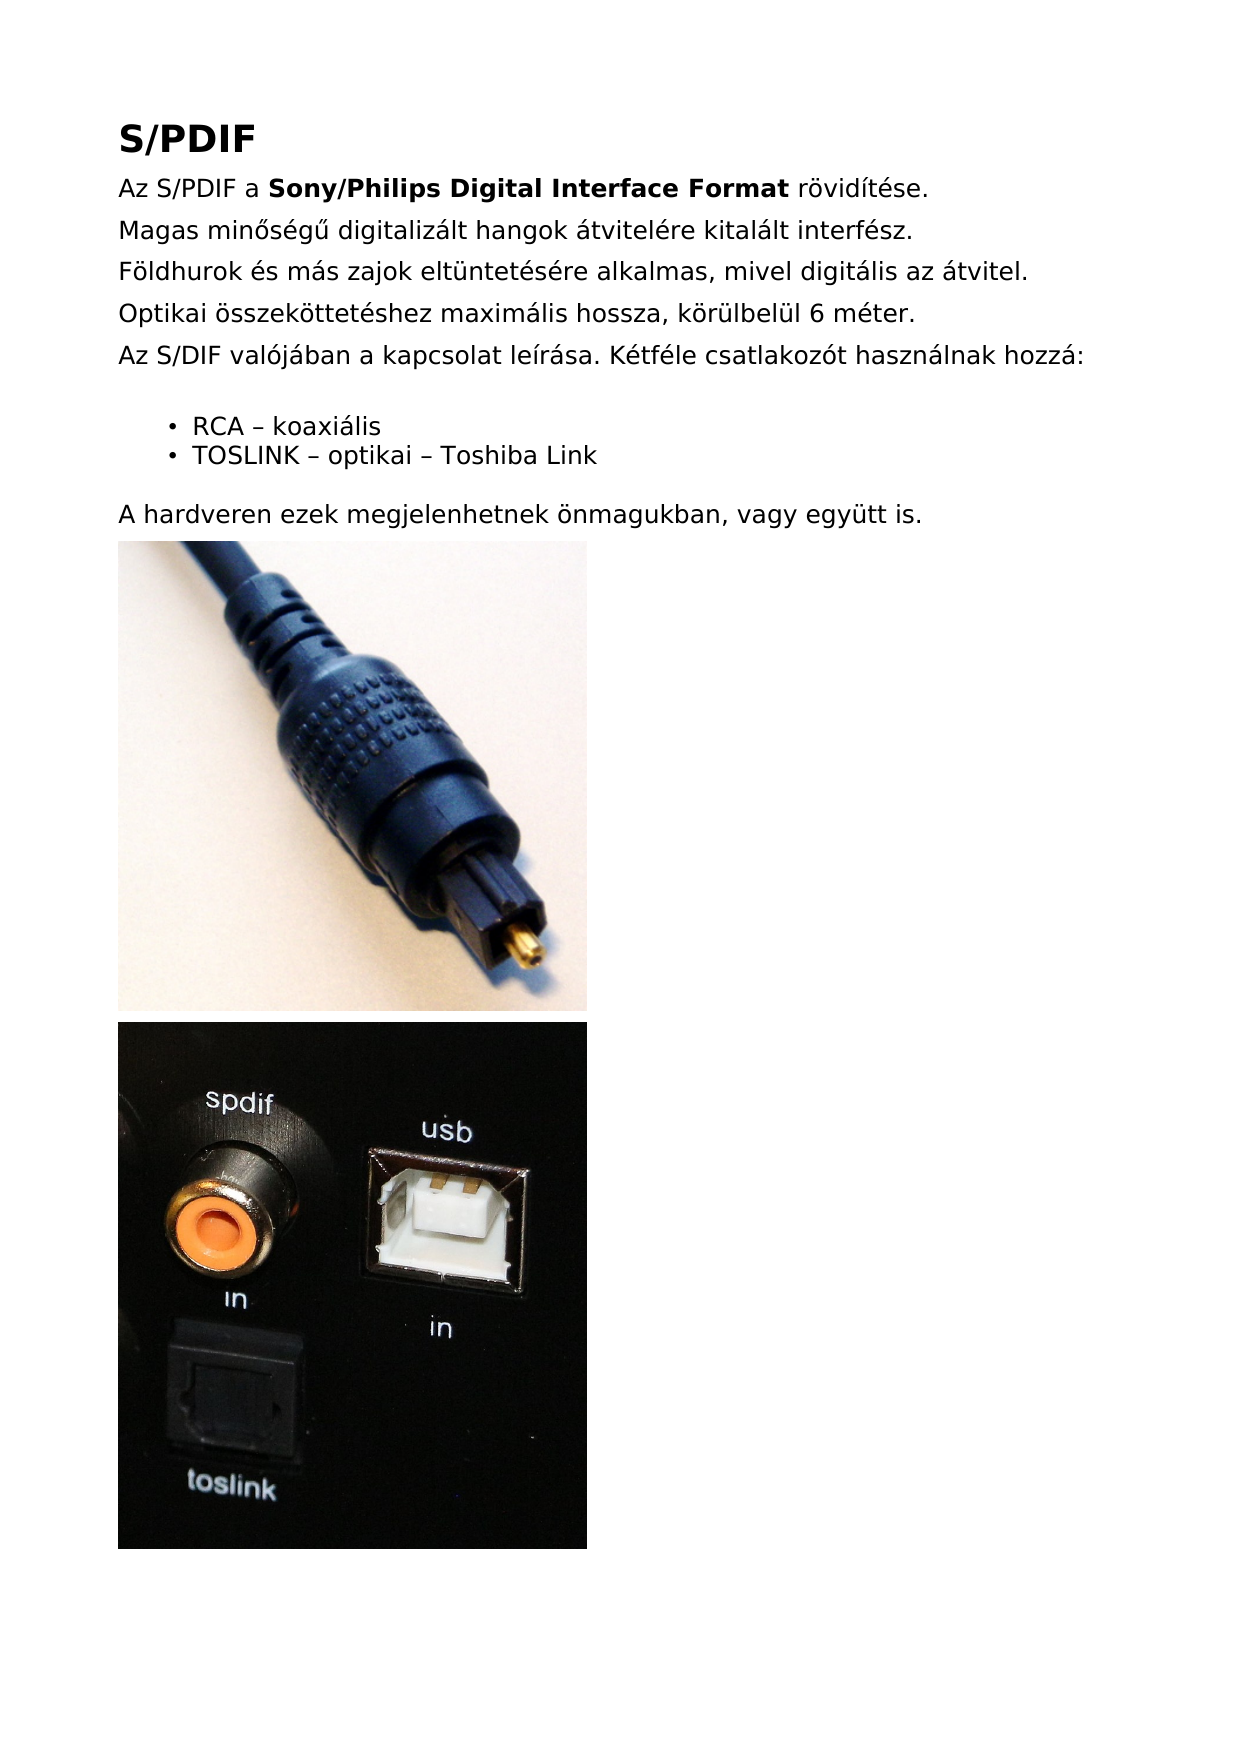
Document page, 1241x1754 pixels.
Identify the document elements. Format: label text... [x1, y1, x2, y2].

list TOSLINK – optikai – Toshiba Link [177, 441, 1122, 470]
subtitle S/PDIF [118, 118, 1122, 162]
text Optikai összeköttetéshez maximális hossza, körülbelül 6 méter. [118, 299, 1122, 328]
picture [118, 1022, 587, 1549]
text A hardveren ezek megjelenhetnek önmagukban, vagy együtt is. [118, 500, 1122, 529]
picture [118, 541, 587, 1011]
text Az S/PDIF a Sony/Philips Digital Interface Format rövidítése. [118, 174, 1122, 203]
text Magas minőségű digitalizált hangok átvitelére kitalált interfész. [118, 216, 1122, 245]
text Az S/DIF valójában a kapcsolat leírása. Kétféle csatlakozót használnak hozzá: [118, 341, 1122, 370]
list RCA – koaxiális [177, 412, 1122, 441]
text Földhurok és más zajok eltüntetésére alkalmas, mivel digitális az átvitel. [118, 258, 1122, 287]
